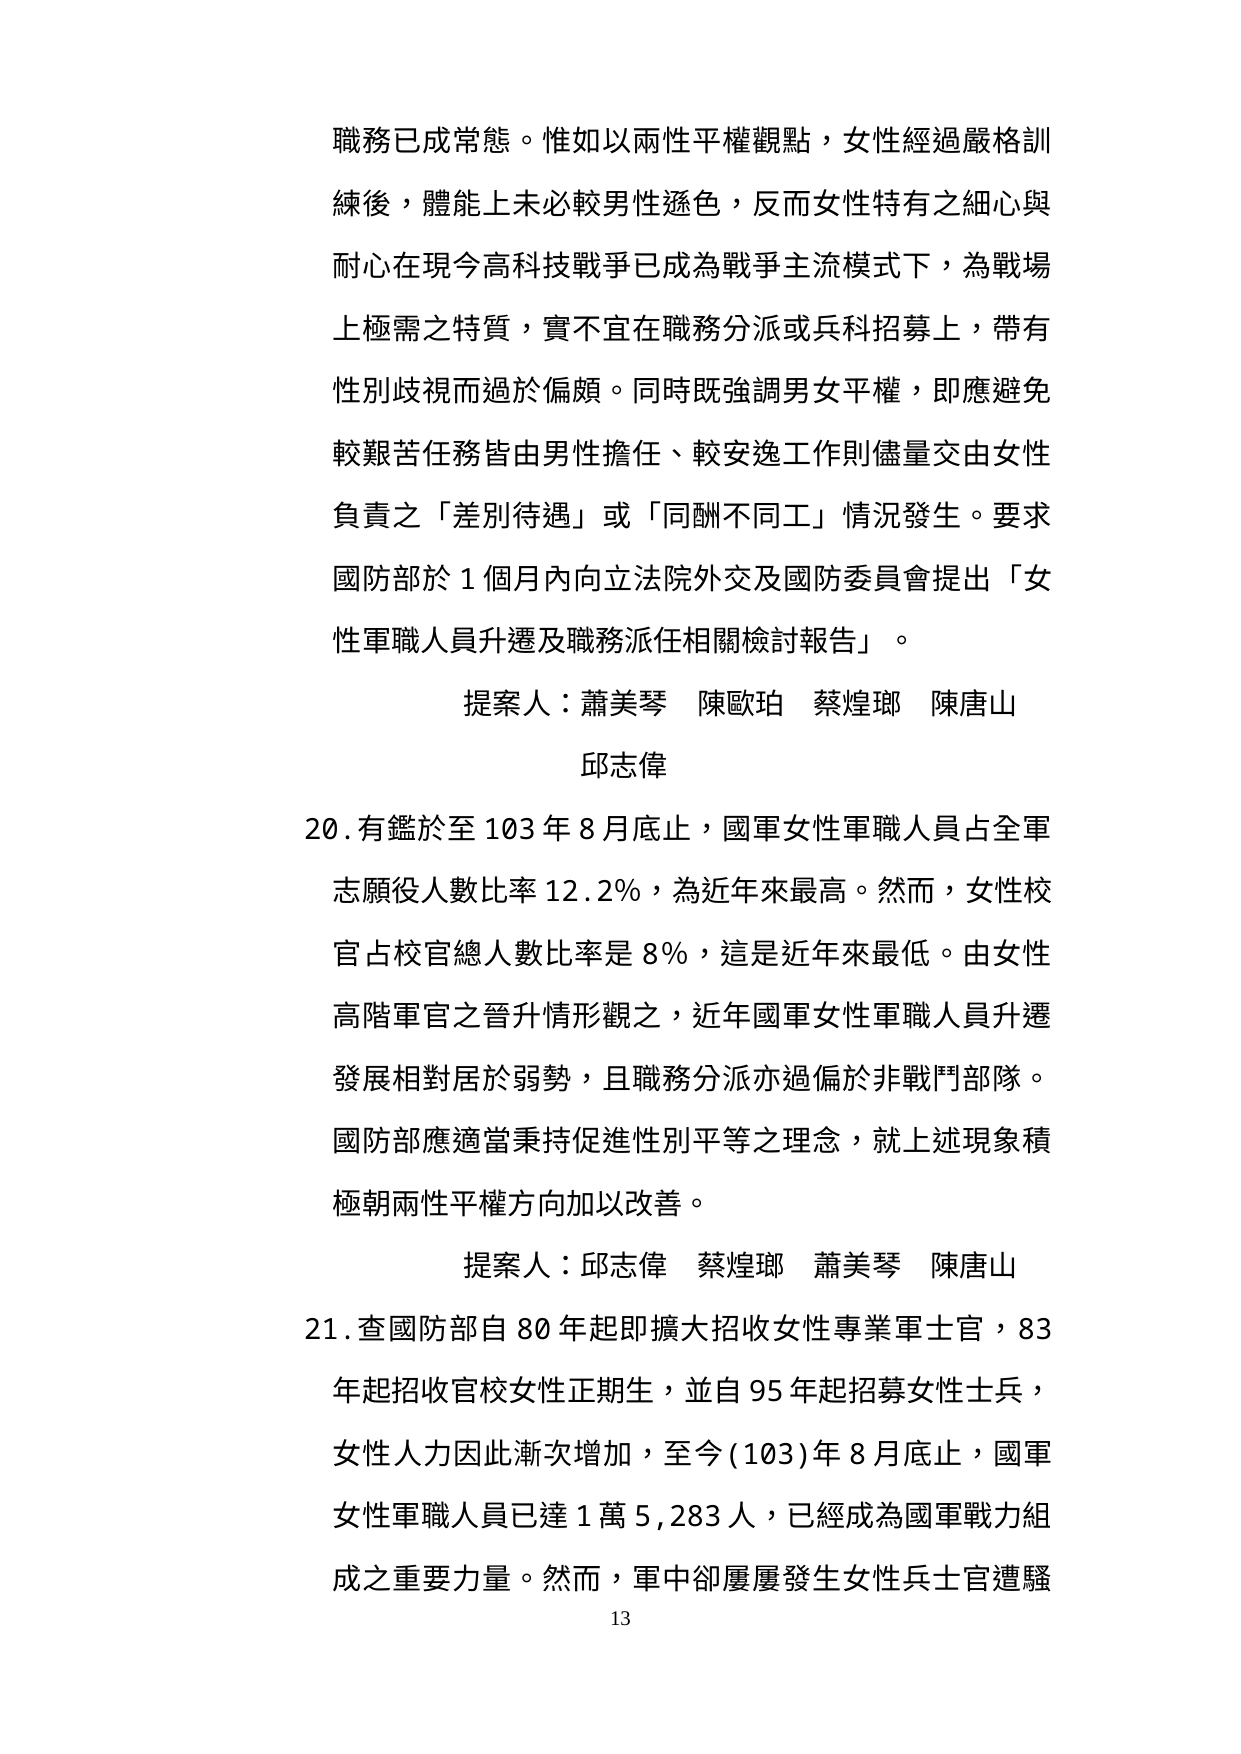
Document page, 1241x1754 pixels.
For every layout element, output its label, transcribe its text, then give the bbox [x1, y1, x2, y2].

text 提案人：邱志偉 蔡煌瑯 蕭美琴 陳唐山 [463, 1222, 1053, 1285]
text 提案人：蕭美琴 陳歐珀 蔡煌瑯 陳唐山 邱志偉 [463, 660, 1053, 785]
text 21.查國防部自80年起即擴大招收女性專業軍士官，83年起招收官校女性正期生，並自95年起招募女性士兵，女性人力因此漸次增加，至今(103)年8月底止，國軍女性軍職人員已達1萬5,283人，已經成為國軍戰力組成之重要力量。然而，軍中卻屢屢發生女性兵士官遭騷 [303, 1285, 1053, 1597]
text 19.有鑑於國防部近年已將女性人力列為重要招募對象，至103年8月底止，國軍女性軍職人員已達1萬5,283人，占全軍志願役人數比率12.2％為近年來最高，其中又以士官8,483人最多，軍官3,911人次之。惟據查(1)在女性高階軍官之晉升人數，近年未見相對合理提高，尤其是自102年度以來，即無女性出任將官；且女性校官亦正逐年減少中，至103年8月底止為1,315人，占校官總人數比率8.0％，人數與比率均為近年來最低，顯示女性軍職人員升遷發展相對居於弱勢。(2)國防部於101年12月19日向立法院提出之報告指出，「本部目前對女性官士兵任職之限制除基於安全及裝備特性考量外，無額外限制條件，端視個人意願及是否達該項職務、專長之要求標準而定」。在此情況下，報告中揭露當時戰鬥部隊中女性軍職人員尚占1.8％，但至103年8月底，該項比率已降至1.1％，顯示絕大多數女性軍職人員係被分派擔任如人事、後勤、補給類之非戰鬥類職務已成常態。惟如以兩性平權觀點，女性經過嚴格訓練後，體能上未必較男性遜色，反而女性特有之細心與耐心在現今高科技戰爭已成為戰爭主流模式下，為戰場上極需之特質，實不宜在職務分派或兵科招募上，帶有性別歧視而過於偏頗。同時既強調男女平權，即應避免較艱苦任務皆由男性擔任、較安逸工作則儘量交由女性負責之「差別待遇」或「同酬不同工」情況發生。要求國防部於1個月內向立法院外交及國防委員會提出「女性軍職人員升遷及職務派任相關檢討報告」。 [303, 97, 1053, 660]
text 20.有鑑於至103年8月底止，國軍女性軍職人員占全軍志願役人數比率12.2％，為近年來最高。然而，女性校官占校官總人數比率是8％，這是近年來最低。由女性高階軍官之晉升情形觀之，近年國軍女性軍職人員升遷發展相對居於弱勢，且職務分派亦過偏於非戰鬥部隊。國防部應適當秉持促進性別平等之理念，就上述現象積極朝兩性平權方向加以改善。 [303, 785, 1053, 1222]
